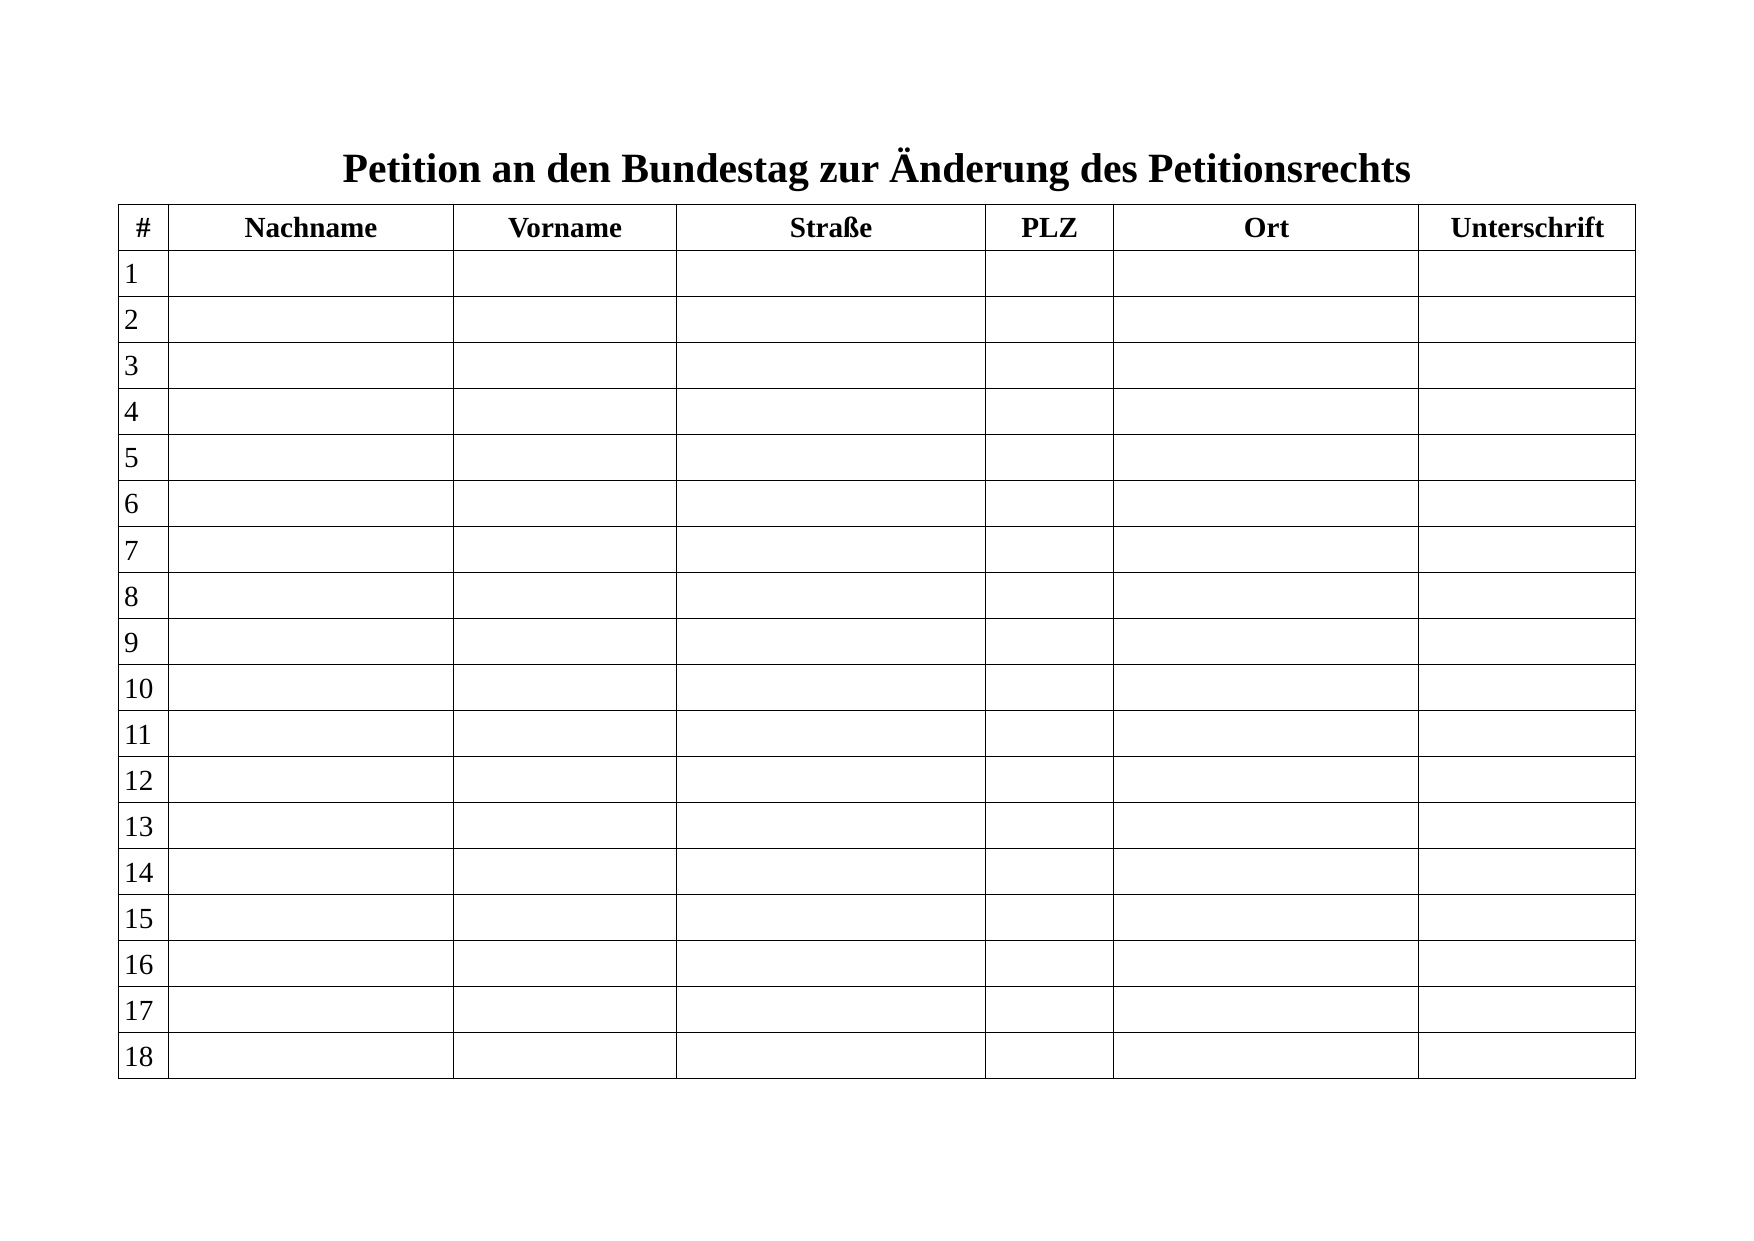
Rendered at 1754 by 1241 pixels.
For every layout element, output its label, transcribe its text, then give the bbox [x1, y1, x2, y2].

table_cell [1419, 849, 1635, 894]
table_cell [986, 987, 1113, 1032]
table_cell [1419, 619, 1635, 664]
table_cell [1114, 619, 1418, 664]
table_cell [454, 895, 676, 940]
table_cell [169, 527, 453, 572]
table_cell [1114, 573, 1418, 618]
table_cell [1419, 251, 1635, 296]
table_cell [169, 665, 453, 710]
table_cell [986, 619, 1113, 664]
table_cell [169, 757, 453, 802]
table_cell [454, 389, 676, 434]
table_cell [169, 711, 453, 756]
table_cell 6 [119, 481, 168, 526]
table_cell [1114, 757, 1418, 802]
table_cell [169, 435, 453, 480]
table_cell [454, 1033, 676, 1078]
table_cell [986, 665, 1113, 710]
subtitle Petition an den Bundestag zur Änderung des Petitionsrechts [118, 143, 1636, 191]
table_header Unterschrift [1419, 205, 1635, 249]
table_cell [169, 573, 453, 618]
table_cell [454, 941, 676, 986]
table_cell [1419, 573, 1635, 618]
table_cell [986, 941, 1113, 986]
table_cell [454, 251, 676, 296]
table_cell 12 [119, 757, 168, 802]
table_cell [1114, 803, 1418, 848]
table_cell [677, 251, 985, 296]
table_cell [1419, 665, 1635, 710]
table_cell [169, 895, 453, 940]
table_cell [677, 389, 985, 434]
table_cell [454, 711, 676, 756]
table_cell [1114, 711, 1418, 756]
table_cell [454, 481, 676, 526]
table_cell [986, 711, 1113, 756]
table_cell [677, 481, 985, 526]
table_cell [169, 481, 453, 526]
table_cell [169, 343, 453, 388]
table_cell [1419, 711, 1635, 756]
table_cell [986, 1033, 1113, 1078]
table_cell [986, 849, 1113, 894]
table_cell [677, 435, 985, 480]
table_cell [1419, 1033, 1635, 1078]
table_cell [169, 619, 453, 664]
table_cell [1419, 803, 1635, 848]
table_cell 7 [119, 527, 168, 572]
table_cell [1419, 527, 1635, 572]
table_cell [677, 297, 985, 342]
table_cell [677, 527, 985, 572]
table_cell 14 [119, 849, 168, 894]
table_cell [454, 573, 676, 618]
table_cell [1114, 941, 1418, 986]
table_cell [1419, 941, 1635, 986]
table_header Ort [1114, 205, 1418, 249]
table_cell [1419, 343, 1635, 388]
table_cell [454, 619, 676, 664]
table_cell [677, 895, 985, 940]
table_cell [454, 297, 676, 342]
table_cell [1114, 895, 1418, 940]
table_cell [1114, 435, 1418, 480]
table_cell [1114, 1033, 1418, 1078]
table_cell [1419, 895, 1635, 940]
table_cell [1114, 343, 1418, 388]
table_cell [1419, 481, 1635, 526]
table_cell [986, 251, 1113, 296]
table_cell [454, 757, 676, 802]
table_cell [986, 297, 1113, 342]
table_cell [1114, 849, 1418, 894]
table_cell 9 [119, 619, 168, 664]
table_cell 17 [119, 987, 168, 1032]
table_cell [677, 711, 985, 756]
table_cell [677, 619, 985, 664]
table_cell 1 [119, 251, 168, 296]
table_cell [1114, 665, 1418, 710]
table_cell 5 [119, 435, 168, 480]
table_cell [677, 343, 985, 388]
table_header Nachname [169, 205, 453, 249]
table_cell [1114, 251, 1418, 296]
table_cell [454, 343, 676, 388]
table_header Straße [677, 205, 985, 249]
table_header Vorname [454, 205, 676, 249]
table_cell 16 [119, 941, 168, 986]
table_cell [986, 527, 1113, 572]
table_cell [1419, 389, 1635, 434]
table_cell [1419, 987, 1635, 1032]
table_cell [986, 435, 1113, 480]
table_cell [1114, 297, 1418, 342]
table_cell [677, 849, 985, 894]
table_cell 11 [119, 711, 168, 756]
table_cell 2 [119, 297, 168, 342]
table_cell [986, 757, 1113, 802]
table_cell [1114, 389, 1418, 434]
table_cell [454, 803, 676, 848]
table_cell [986, 895, 1113, 940]
table_cell 15 [119, 895, 168, 940]
table_cell [677, 987, 985, 1032]
table_cell [169, 251, 453, 296]
table_cell [1419, 757, 1635, 802]
table_cell [169, 803, 453, 848]
table_cell [1114, 481, 1418, 526]
table_cell 18 [119, 1033, 168, 1078]
table_cell [454, 435, 676, 480]
table_cell [169, 389, 453, 434]
table_cell [169, 1033, 453, 1078]
table_cell [454, 665, 676, 710]
table_cell [986, 573, 1113, 618]
table_cell 4 [119, 389, 168, 434]
table_cell [677, 1033, 985, 1078]
table_cell 13 [119, 803, 168, 848]
table_cell [169, 849, 453, 894]
table_cell [986, 481, 1113, 526]
table_cell 3 [119, 343, 168, 388]
table_cell [677, 803, 985, 848]
table_cell [1419, 297, 1635, 342]
table_cell [986, 803, 1113, 848]
table_cell [1419, 435, 1635, 480]
table_cell [169, 941, 453, 986]
table_cell [677, 665, 985, 710]
table_cell [677, 941, 985, 986]
table_cell 10 [119, 665, 168, 710]
table_cell [1114, 987, 1418, 1032]
table_cell [454, 527, 676, 572]
table_cell [986, 343, 1113, 388]
table_cell [169, 987, 453, 1032]
table_cell [986, 389, 1113, 434]
table_cell [677, 573, 985, 618]
table_cell [454, 849, 676, 894]
table_cell [454, 987, 676, 1032]
table_header # [119, 205, 168, 249]
table_cell [677, 757, 985, 802]
table_cell [1114, 527, 1418, 572]
table_header PLZ [986, 205, 1113, 249]
table_cell 8 [119, 573, 168, 618]
table_cell [169, 297, 453, 342]
